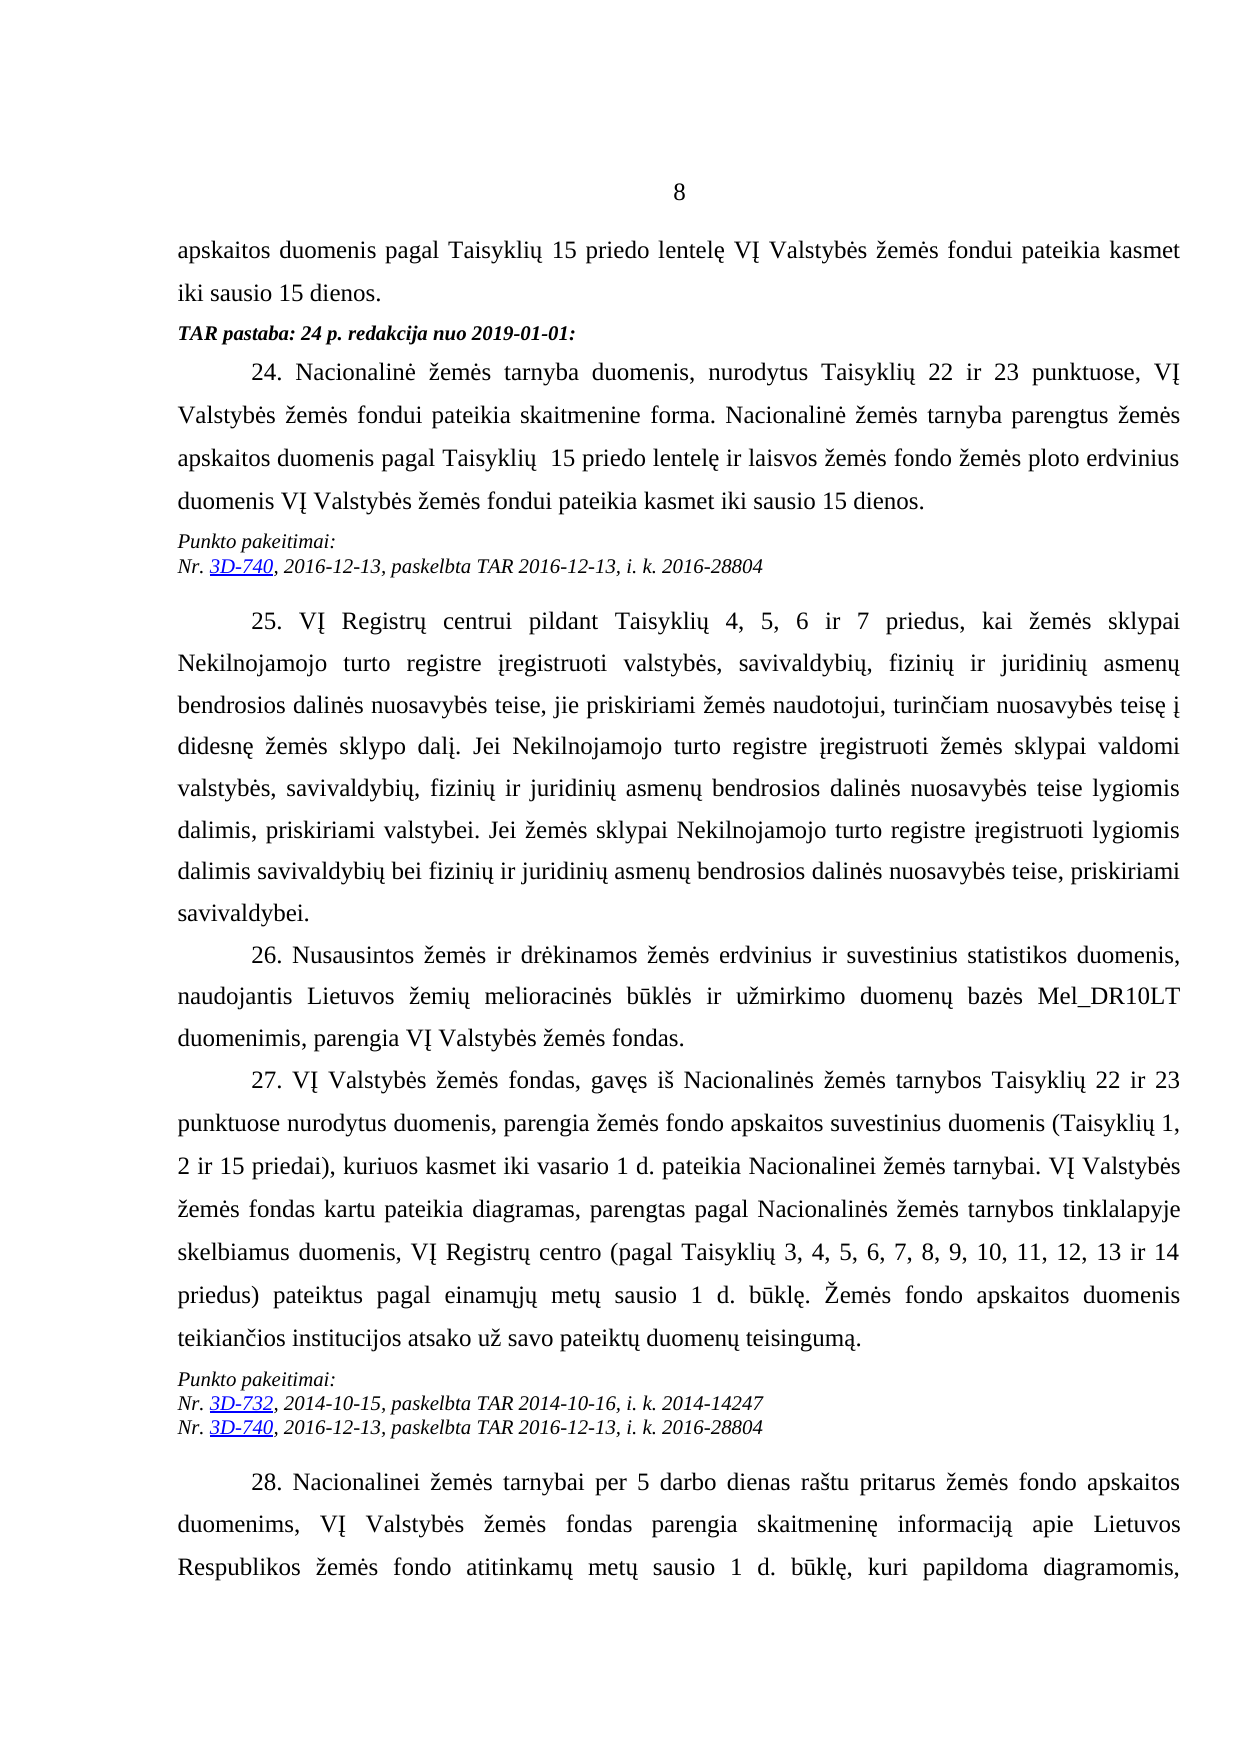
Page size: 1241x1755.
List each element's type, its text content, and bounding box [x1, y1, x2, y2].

text 25. VĮ Registrų centrui pildant Taisyklių 4, 5, 6 ir 7 priedus, kai žemės sklypai Nekilnojamojo turto registre įregistruoti valstybės, savivaldybių, fizinių ir juridinių asmenų bendrosios dalinės nuosavybės teise, jie priskiriami žemės naudotojui, turinčiam nuosavybės teisę į didesnę žemės sklypo dalį. Jei Nekilnojamojo turto registre įregistruoti žemės sklypai valdomi valstybės, savivaldybių, fizinių ir juridinių asmenų bendrosios dalinės nuosavybės teise lygiomis dalimis, priskiriami valstybei. Jei žemės sklypai Nekilnojamojo turto registre įregistruoti lygiomis dalimis savivaldybių bei fizinių ir juridinių asmenų bendrosios dalinės nuosavybės teise, priskiriami savivaldybei. [177, 606, 1181, 927]
text Punkto pakeitimai: [177, 1367, 1181, 1391]
text Nr. 3D-740, 2016-12-13, paskelbta TAR 2016-12-13, i. k. 2016-28804 [177, 1415, 1181, 1439]
text 24. Nacionalinė žemės tarnyba duomenis, nurodytus Taisyklių 22 ir 23 punktuose, VĮ Valstybės žemės fondui pateikia skaitmenine forma. Nacionalinė žemės tarnyba parengtus žemės apskaitos duomenis pagal Taisyklių 15 priedo lentelę ir laisvos žemės fondo žemės ploto erdvinius duomenis VĮ Valstybės žemės fondui pateikia kasmet iki sausio 15 dienos. [177, 357, 1181, 515]
text 26. Nusausintos žemės ir drėkinamos žemės erdvinius ir suvestinius statistikos duomenis, naudojantis Lietuvos žemių melioracinės būklės ir užmirkimo duomenų bazės Mel_DR10LT duomenimis, parengia VĮ Valstybės žemės fondas. [177, 940, 1181, 1052]
text 27. VĮ Valstybės žemės fondas, gavęs iš Nacionalinės žemės tarnybos Taisyklių 22 ir 23 punktuose nurodytus duomenis, parengia žemės fondo apskaitos suvestinius duomenis (Taisyklių 1, 2 ir 15 priedai), kuriuos kasmet iki vasario 1 d. pateikia Nacionalinei žemės tarnybai. VĮ Valstybės žemės fondas kartu pateikia diagramas, parengtas pagal Nacionalinės žemės tarnybos tinklalapyje skelbiamus duomenis, VĮ Registrų centro (pagal Taisyklių 3, 4, 5, 6, 7, 8, 9, 10, 11, 12, 13 ir 14 priedus) pateiktus pagal einamųjų metų sausio 1 d. būklę. Žemės fondo apskaitos duomenis teikiančios institucijos atsako už savo pateiktų duomenų teisingumą. [177, 1065, 1181, 1352]
text Nr. 3D-740, 2016-12-13, paskelbta TAR 2016-12-13, i. k. 2016-28804 [177, 553, 1181, 578]
text Nr. 3D-732, 2014-10-15, paskelbta TAR 2014-10-16, i. k. 2014-14247 [177, 1391, 1181, 1415]
text Punkto pakeitimai: [177, 529, 1181, 553]
text TAR pastaba: 24 p. redakcija nuo 2019-01-01: [177, 321, 1181, 345]
text apskaitos duomenis pagal Taisyklių 15 priedo lentelę VĮ Valstybės žemės fondui pateikia kasmet iki sausio 15 dienos. [177, 235, 1181, 307]
text 28. Nacionalinei žemės tarnybai per 5 darbo dienas raštu pritarus žemės fondo apskaitos duomenims, VĮ Valstybės žemės fondas parengia skaitmeninę informaciją apie Lietuvos Respublikos žemės fondo atitinkamų metų sausio 1 d. būklę, kuri papildoma diagramomis, [177, 1467, 1181, 1580]
